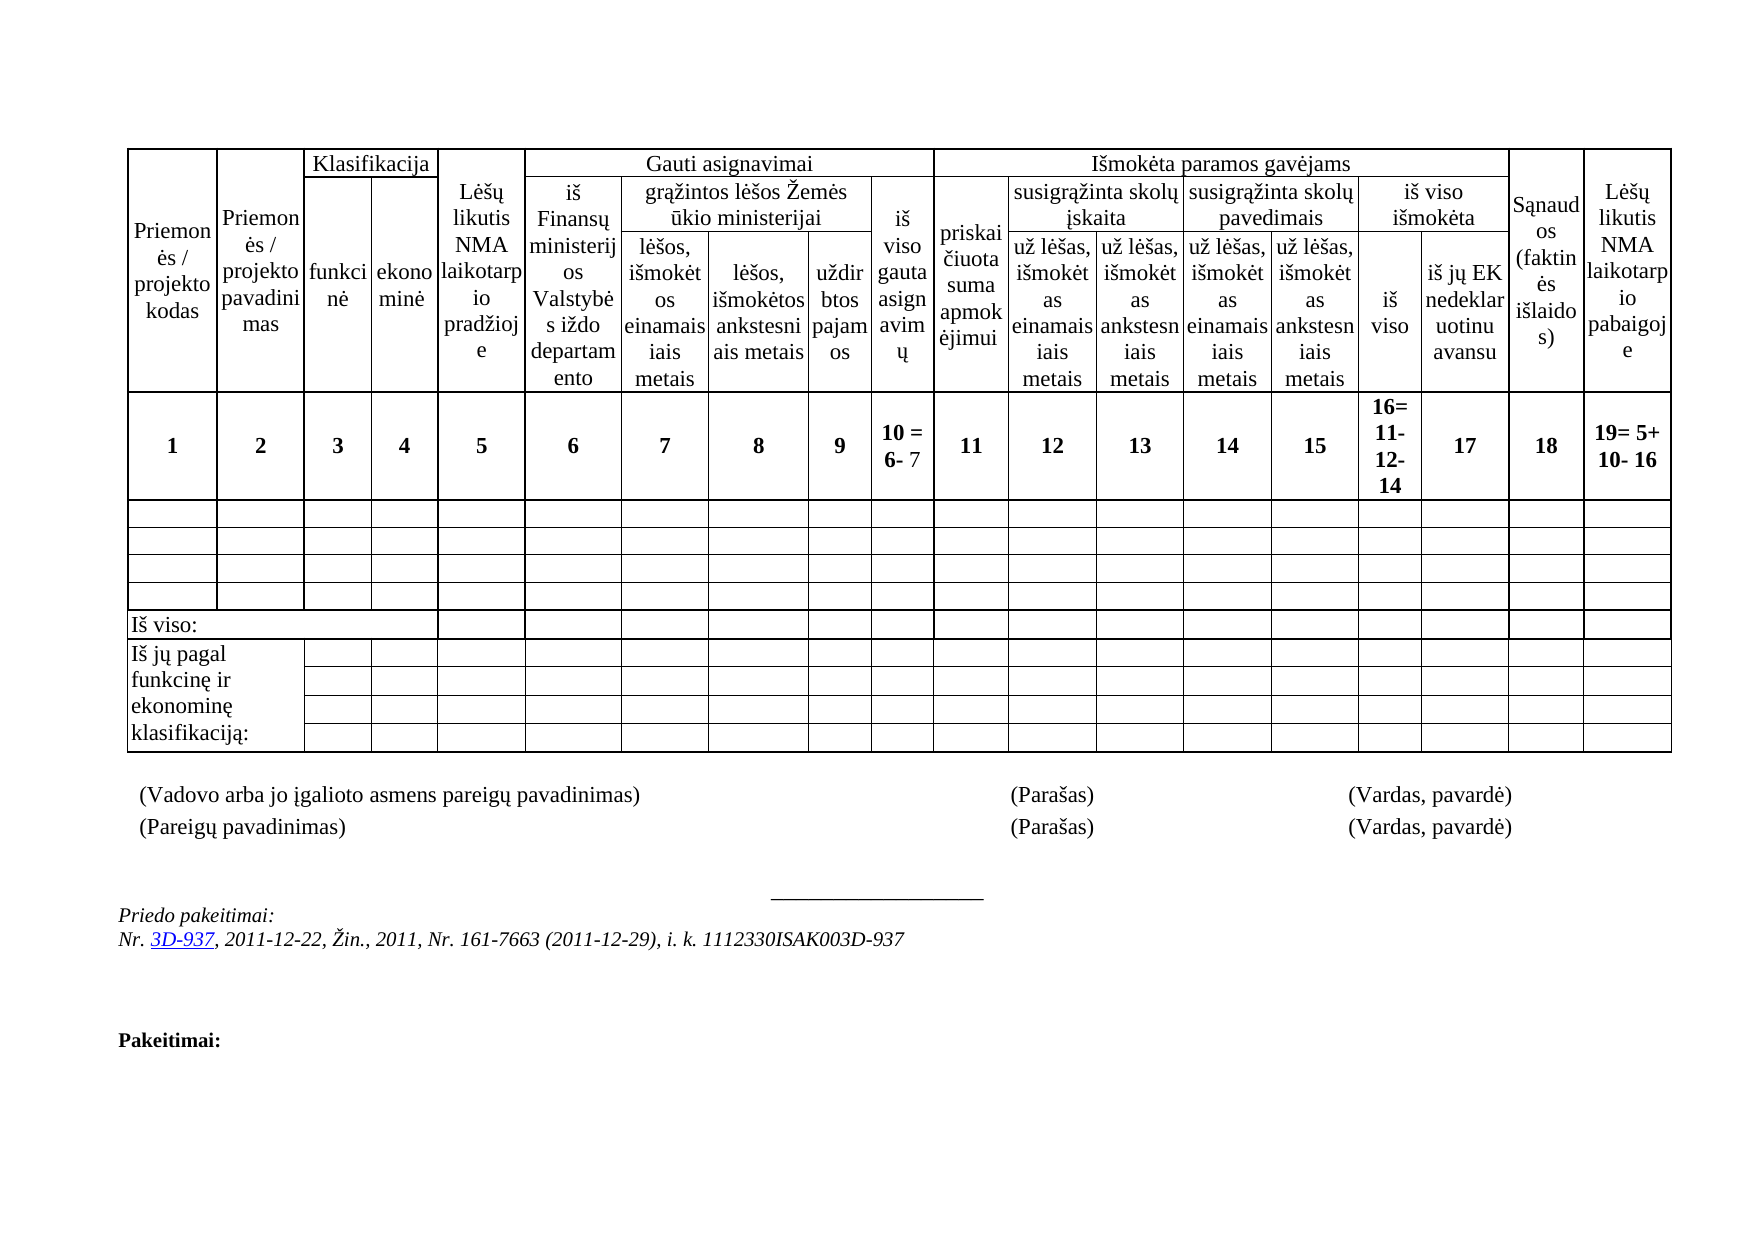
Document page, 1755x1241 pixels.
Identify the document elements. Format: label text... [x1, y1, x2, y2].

table_cell [305, 667, 371, 694]
table_cell [1272, 611, 1358, 638]
table_cell priskaičiuota suma apmokėjimui [935, 177, 1008, 391]
table_cell [1510, 555, 1583, 582]
table_cell [305, 528, 371, 554]
table_cell [1510, 501, 1583, 527]
table_cell [1585, 555, 1670, 582]
table_cell [1009, 528, 1096, 554]
table_cell [1097, 501, 1183, 527]
table_header (Parašas) [922, 781, 1183, 813]
table_cell [872, 724, 933, 751]
table_cell [935, 583, 1008, 609]
table_header Priemonės / projekto pavadinimas [218, 150, 303, 391]
table_cell [872, 611, 933, 638]
table_cell [1184, 696, 1271, 723]
table_cell 2 [218, 393, 303, 498]
table_cell [1184, 555, 1271, 582]
table_cell [1184, 611, 1271, 638]
table_header Priemonės / projekto kodas [129, 150, 216, 391]
table_cell [372, 501, 437, 527]
table_cell [129, 583, 216, 609]
table_header Klasifikacija [305, 150, 437, 176]
table_cell [1422, 696, 1508, 723]
table_cell [305, 583, 371, 609]
table_cell [1184, 583, 1271, 609]
table_header Lėšų likutis NMA laikotarpio pabaigoje [1585, 150, 1670, 391]
table_cell [217, 611, 304, 638]
table_cell [1422, 501, 1508, 527]
table_cell [1422, 724, 1508, 751]
table_cell [935, 501, 1008, 527]
table_cell iš viso [1359, 232, 1421, 391]
table_cell 17 [1422, 393, 1508, 498]
table_cell [372, 640, 437, 666]
table_cell [438, 724, 525, 751]
table_cell 6 [526, 393, 621, 498]
table_cell [709, 528, 808, 554]
table_cell 9 [809, 393, 871, 498]
table_cell [1097, 555, 1183, 582]
table_cell 12 [1009, 393, 1096, 498]
table_cell [526, 583, 621, 609]
table_cell [1272, 528, 1358, 554]
table_cell [1272, 640, 1358, 666]
table_cell [1359, 696, 1421, 723]
table_cell [439, 583, 524, 609]
table_cell [1009, 555, 1096, 582]
table_cell [1359, 583, 1421, 609]
table_cell [1097, 696, 1183, 723]
table_cell [439, 501, 524, 527]
table_cell [1184, 667, 1271, 694]
text Pakeitimai: [118, 1028, 1636, 1052]
table_cell [372, 555, 437, 582]
table_cell [935, 611, 1008, 638]
table_cell (Vardas, pavardė) [1183, 813, 1677, 845]
table_cell [1272, 696, 1358, 723]
table_cell [1359, 501, 1421, 527]
table_cell [809, 528, 871, 554]
table_cell [1584, 696, 1671, 723]
table_cell [1509, 640, 1583, 666]
table_cell [218, 555, 303, 582]
table_cell [526, 611, 621, 638]
table_cell 19= 5+ 10- 16 [1585, 393, 1670, 498]
table_cell [439, 611, 524, 638]
table_cell 4 [372, 393, 437, 498]
text _________________ [118, 874, 1636, 903]
table_cell [809, 501, 871, 527]
table_cell [809, 696, 871, 723]
table_cell 15 [1272, 393, 1358, 498]
table_cell [1584, 667, 1671, 694]
table_cell [709, 640, 808, 666]
table_cell 7 [622, 393, 708, 498]
table_cell [1584, 640, 1671, 666]
table_cell iš Finansų ministerijos Valstybės iždo departamento [526, 177, 621, 391]
table_cell [1097, 583, 1183, 609]
table_cell [305, 724, 371, 751]
table_cell 14 [1184, 393, 1271, 498]
table_cell [622, 724, 708, 751]
table_cell [372, 528, 437, 554]
table_cell už lėšas, išmokėtas einamaisiais metais [1009, 232, 1096, 391]
table_cell [218, 528, 303, 554]
table_cell [709, 696, 808, 723]
table_cell [934, 724, 1008, 751]
table_cell [622, 667, 708, 694]
table_cell [1584, 724, 1671, 751]
table_cell [1359, 555, 1421, 582]
table_cell [872, 583, 933, 609]
table_cell [709, 611, 808, 638]
table_cell [372, 724, 437, 751]
table_cell [1510, 611, 1583, 638]
table_header Sąnaudos (faktinės išlaidos) [1510, 150, 1583, 391]
table_cell [218, 501, 303, 527]
table_header Lėšų likutis NMA laikotarpio pradžioje [439, 150, 524, 391]
table_cell [304, 611, 371, 638]
table_cell [439, 555, 524, 582]
table_cell [1422, 528, 1508, 554]
table_cell [622, 696, 708, 723]
table_cell [129, 555, 216, 582]
table_cell (Pareigų pavadinimas) [128, 813, 922, 845]
table_cell [872, 528, 933, 554]
table_header (Vadovo arba jo įgalioto asmens pareigų pavadinimas) [128, 781, 922, 813]
table_cell 16= 11- 12- 14 [1359, 393, 1421, 498]
table_cell lėšos, išmokėtos einamaisiais metais [622, 232, 708, 391]
text Priedo pakeitimai: [118, 903, 1636, 927]
table_cell [1272, 667, 1358, 694]
table_cell [526, 501, 621, 527]
table_cell [372, 583, 437, 609]
table_cell [622, 528, 708, 554]
table_cell [526, 555, 621, 582]
table_cell 8 [709, 393, 808, 498]
table_cell [809, 667, 871, 694]
table_cell [305, 555, 371, 582]
table_cell [526, 528, 621, 554]
table_cell [526, 724, 621, 751]
table_cell [1422, 640, 1508, 666]
table_cell [1510, 583, 1583, 609]
table_cell [1097, 724, 1183, 751]
table_cell [1509, 724, 1583, 751]
table_cell Iš jų pagal funkcinę ir ekonominę klasifikaciją: [128, 640, 304, 751]
table_cell už lėšas, išmokėtas einamaisiais metais [1184, 232, 1271, 391]
table_cell [1272, 501, 1358, 527]
table_cell [1184, 501, 1271, 527]
table_cell [872, 501, 933, 527]
table_cell lėšos, išmokėtos ankstesniais metais [709, 232, 808, 391]
table_cell [1422, 555, 1508, 582]
table_cell [1009, 667, 1096, 694]
table_cell [1272, 724, 1358, 751]
table_cell [1009, 583, 1096, 609]
table_cell [872, 640, 933, 666]
table_cell už lėšas, išmokėtas ankstesniais metais [1097, 232, 1183, 391]
table_cell [372, 696, 437, 723]
table_cell [1009, 696, 1096, 723]
table_cell ekonominė [372, 178, 437, 391]
table_cell [935, 528, 1008, 554]
table_header (Vardas, pavardė) [1183, 781, 1677, 813]
table_cell [622, 501, 708, 527]
table_cell [1097, 640, 1183, 666]
table_cell [305, 640, 371, 666]
table_cell [1009, 501, 1096, 527]
table_cell [709, 501, 808, 527]
table_cell [709, 583, 808, 609]
table_cell [622, 555, 708, 582]
table_cell 1 [129, 393, 216, 498]
table_cell 13 [1097, 393, 1183, 498]
table_cell [438, 640, 525, 666]
table_cell [622, 583, 708, 609]
table_cell [129, 528, 216, 554]
table_cell [526, 640, 621, 666]
table_cell [1585, 583, 1670, 609]
table_header Gauti asignavimai [526, 150, 933, 176]
table_cell [1359, 640, 1421, 666]
table_cell [1009, 640, 1096, 666]
table_cell [1097, 611, 1183, 638]
table_cell [872, 555, 933, 582]
table_cell 5 [439, 393, 524, 498]
table_cell [1009, 611, 1096, 638]
table_cell [1184, 528, 1271, 554]
text Nr. 3D-937, 2011-12-22, Žin., 2011, Nr. 161-7663 (2011-12-29), i. k. 1112330ISAK003D-937 [118, 927, 1636, 951]
table_cell [526, 667, 621, 694]
table_cell [872, 696, 933, 723]
table_cell 3 [305, 393, 371, 498]
table_cell [622, 611, 708, 638]
table_cell [1184, 640, 1271, 666]
table_cell [371, 611, 437, 638]
table_cell [622, 640, 708, 666]
table_cell susigrąžinta skolų pavedimais [1184, 177, 1358, 231]
table_cell [872, 667, 933, 694]
table_cell [1272, 555, 1358, 582]
table_cell [934, 667, 1008, 694]
table_cell iš viso išmokėta [1359, 177, 1508, 231]
table_cell [1509, 667, 1583, 694]
table_cell už lėšas, išmokėtas ankstesniais metais [1272, 232, 1358, 391]
table_cell [1009, 724, 1096, 751]
table_cell uždirbtos pajamos [809, 232, 871, 391]
table_cell [1422, 611, 1508, 638]
table_cell 10 = 6- 7 [872, 393, 933, 498]
table_cell grąžintos lėšos Žemės ūkio ministerijai [622, 177, 871, 231]
table_cell [934, 696, 1008, 723]
table_cell [438, 696, 525, 723]
table_cell [1585, 528, 1670, 554]
table_cell [1422, 583, 1508, 609]
table_cell [935, 555, 1008, 582]
table_cell [1510, 528, 1583, 554]
table_cell [809, 555, 871, 582]
table_cell [709, 724, 808, 751]
table_cell [1509, 696, 1583, 723]
table_cell [1359, 528, 1421, 554]
table_cell [526, 696, 621, 723]
table_cell [439, 528, 524, 554]
table_cell [709, 555, 808, 582]
table_cell Iš viso: [128, 611, 217, 638]
table_cell [1359, 724, 1421, 751]
table_cell [218, 583, 303, 609]
table_cell [809, 583, 871, 609]
table_cell [934, 640, 1008, 666]
table_cell [809, 611, 871, 638]
table_cell [1585, 501, 1670, 527]
table_cell [372, 667, 437, 694]
table_cell iš jų EK nedeklaruotinu avansu [1422, 232, 1508, 391]
table_cell 18 [1510, 393, 1583, 498]
table_cell susigrąžinta skolų įskaita [1009, 177, 1183, 231]
table_cell [129, 501, 216, 527]
table_cell [1097, 528, 1183, 554]
table_cell [709, 667, 808, 694]
table_cell 11 [935, 393, 1008, 498]
table_cell iš viso gauta asignavimų [872, 177, 933, 391]
table_cell funkcinė [305, 178, 371, 391]
table_cell [438, 667, 525, 694]
table_cell [1272, 583, 1358, 609]
table_cell [1422, 667, 1508, 694]
table_cell [1359, 611, 1421, 638]
table_cell [1184, 724, 1271, 751]
table_cell [809, 724, 871, 751]
table_cell [809, 640, 871, 666]
table_cell [1359, 667, 1421, 694]
table_cell (Parašas) [922, 813, 1183, 845]
table_cell [1097, 667, 1183, 694]
table_cell [1585, 611, 1670, 638]
table_cell [305, 696, 371, 723]
table_cell [305, 501, 371, 527]
table_header Išmokėta paramos gavėjams [935, 150, 1508, 176]
